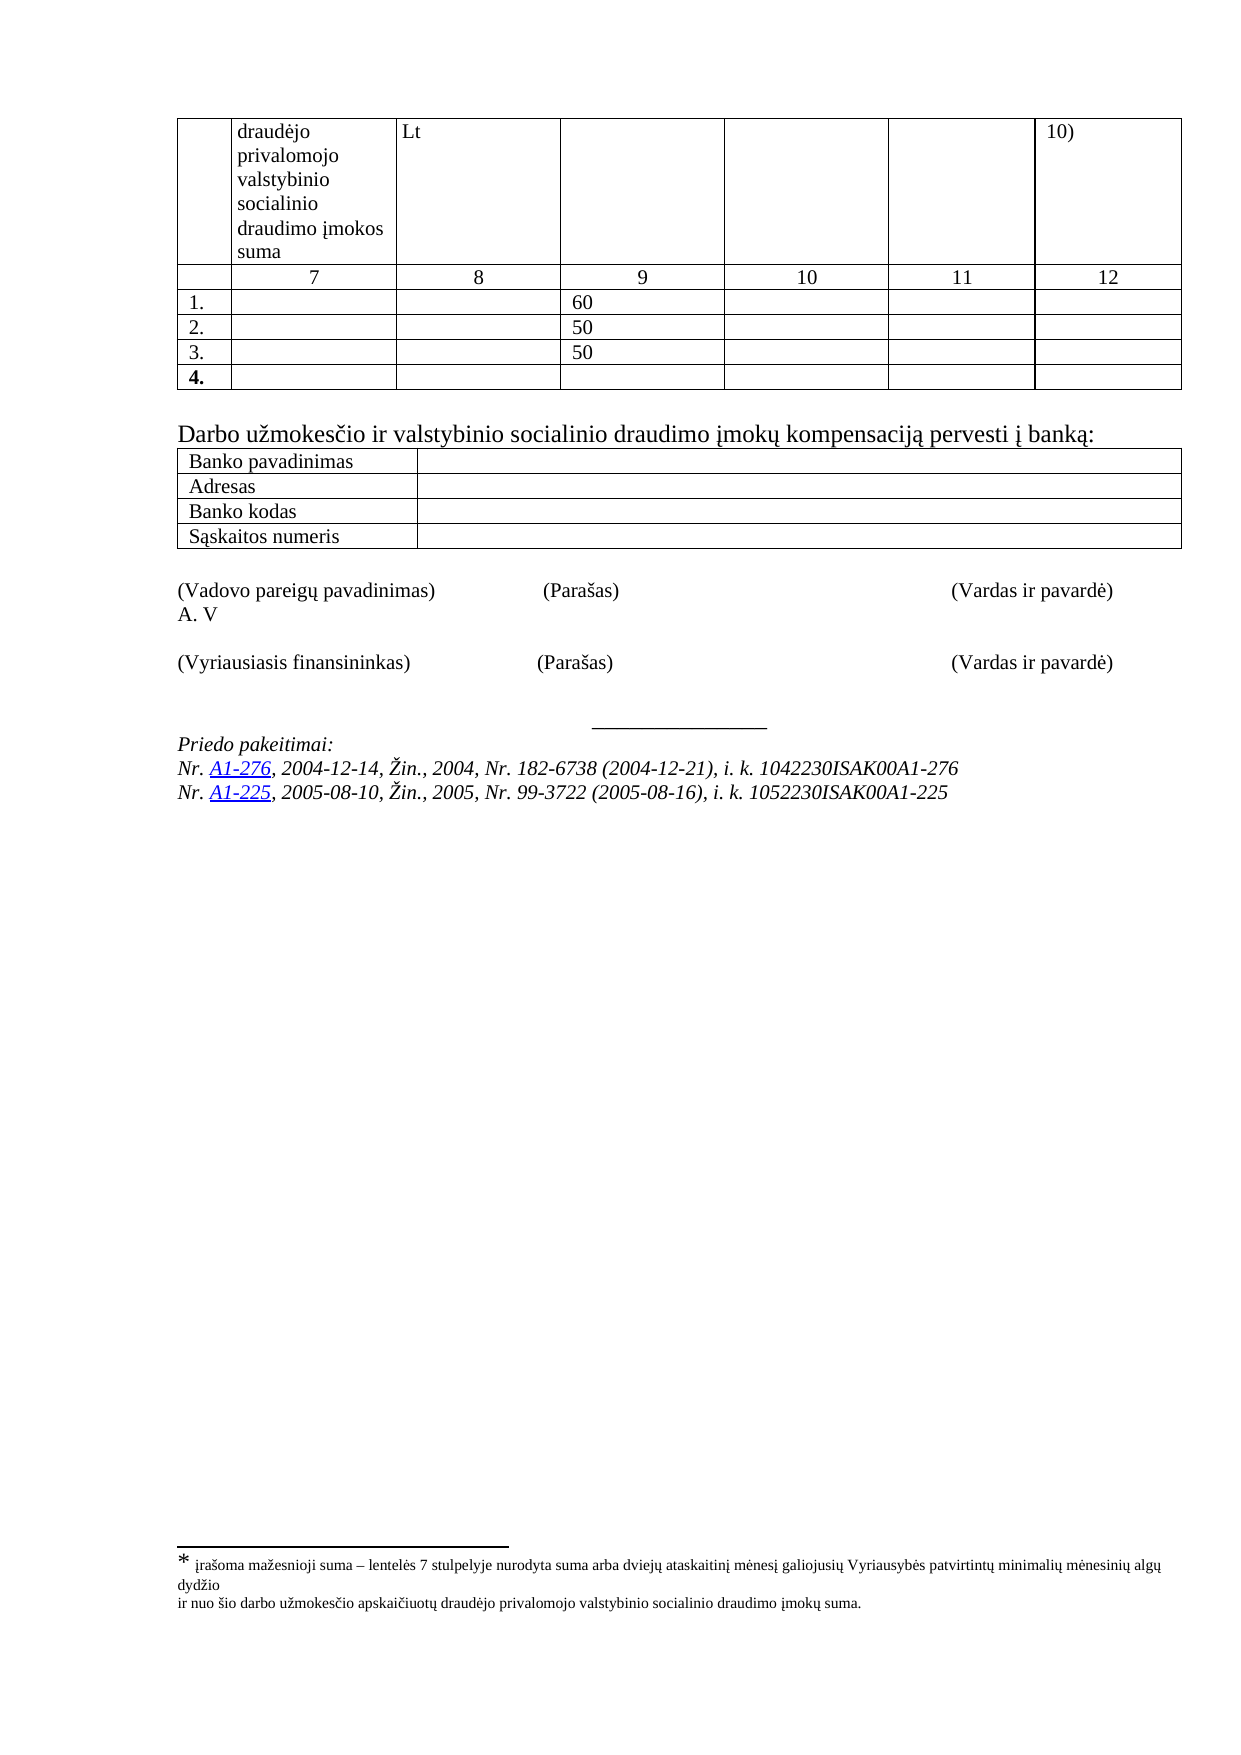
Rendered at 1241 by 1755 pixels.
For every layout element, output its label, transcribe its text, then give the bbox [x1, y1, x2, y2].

table_cell [725, 365, 888, 389]
text Nr. A1-225, 2005-08-10, Žin., 2005, Nr. 99-3722 (2005-08-16), i. k. 1052230ISAK00A1-225 [177, 780, 1181, 804]
table_cell [418, 499, 1181, 523]
table_cell [397, 340, 560, 364]
table_cell 50 [561, 315, 724, 339]
table_cell 10 [725, 265, 888, 289]
table_cell 4. [178, 365, 231, 389]
table_cell [725, 340, 888, 364]
table_cell [232, 365, 396, 389]
table_cell 8 [397, 265, 560, 289]
table_cell [397, 290, 560, 314]
table_cell [232, 315, 396, 339]
table_cell 11 [889, 265, 1034, 289]
table_cell [889, 365, 1034, 389]
table_cell 3. [178, 340, 231, 364]
table_cell [1036, 340, 1181, 364]
table_cell [232, 290, 396, 314]
table_cell [418, 474, 1181, 498]
table_header [889, 119, 1034, 263]
table_cell [561, 365, 724, 389]
table_header Dydis, nuo kurio skaičiuojama kompensacija, Lt [397, 119, 560, 263]
table_cell 60 [561, 290, 724, 314]
table_cell [889, 340, 1034, 364]
text (Vadovo pareigų pavadinimas) (Parašas) (Vardas ir pavardė) [177, 578, 1181, 602]
table_header [725, 119, 888, 263]
text Darbo užmokesčio ir valstybinio socialinio draudimo įmokų kompensaciją pervesti į banką: [177, 419, 1181, 448]
table_cell 12 [1036, 265, 1181, 289]
table_cell 7 [232, 265, 396, 289]
table_cell [1036, 290, 1181, 314]
table_cell [1036, 365, 1181, 389]
text (Vyriausiasis finansininkas) (Parašas) (Vardas ir pavardė) [177, 650, 1181, 674]
table_header 10) [1036, 119, 1181, 263]
table_cell Banko kodas [178, 499, 417, 523]
table_header [418, 449, 1181, 473]
table_cell Adresas [178, 474, 417, 498]
table_cell 50 [561, 340, 724, 364]
table_cell 1. [178, 290, 231, 314]
table_cell [725, 315, 888, 339]
text A. V [177, 602, 1181, 626]
table_cell [397, 365, 560, 389]
text Nr. A1-276, 2004-12-14, Žin., 2004, Nr. 182-6738 (2004-12-21), i. k. 1042230ISAK00A1-276 [177, 756, 1181, 780]
table_cell [889, 315, 1034, 339]
table_cell Sąskaitos numeris [178, 524, 417, 548]
table_cell [418, 524, 1181, 548]
table_header draudėjo privalomojo valstybinio socialinio draudimo įmokos suma [232, 119, 396, 263]
table_cell 9 [561, 265, 724, 289]
table_cell [1036, 315, 1181, 339]
table_cell [725, 290, 888, 314]
table_header [178, 119, 231, 263]
table_cell [397, 315, 560, 339]
table_cell 2. [178, 315, 231, 339]
table_cell [889, 290, 1034, 314]
text Priedo pakeitimai: [177, 732, 1181, 756]
table_cell [232, 340, 396, 364]
table_header [561, 119, 724, 263]
table_header Banko pavadinimas [178, 449, 417, 473]
text ______________ [177, 703, 1181, 732]
table_cell [178, 265, 231, 289]
